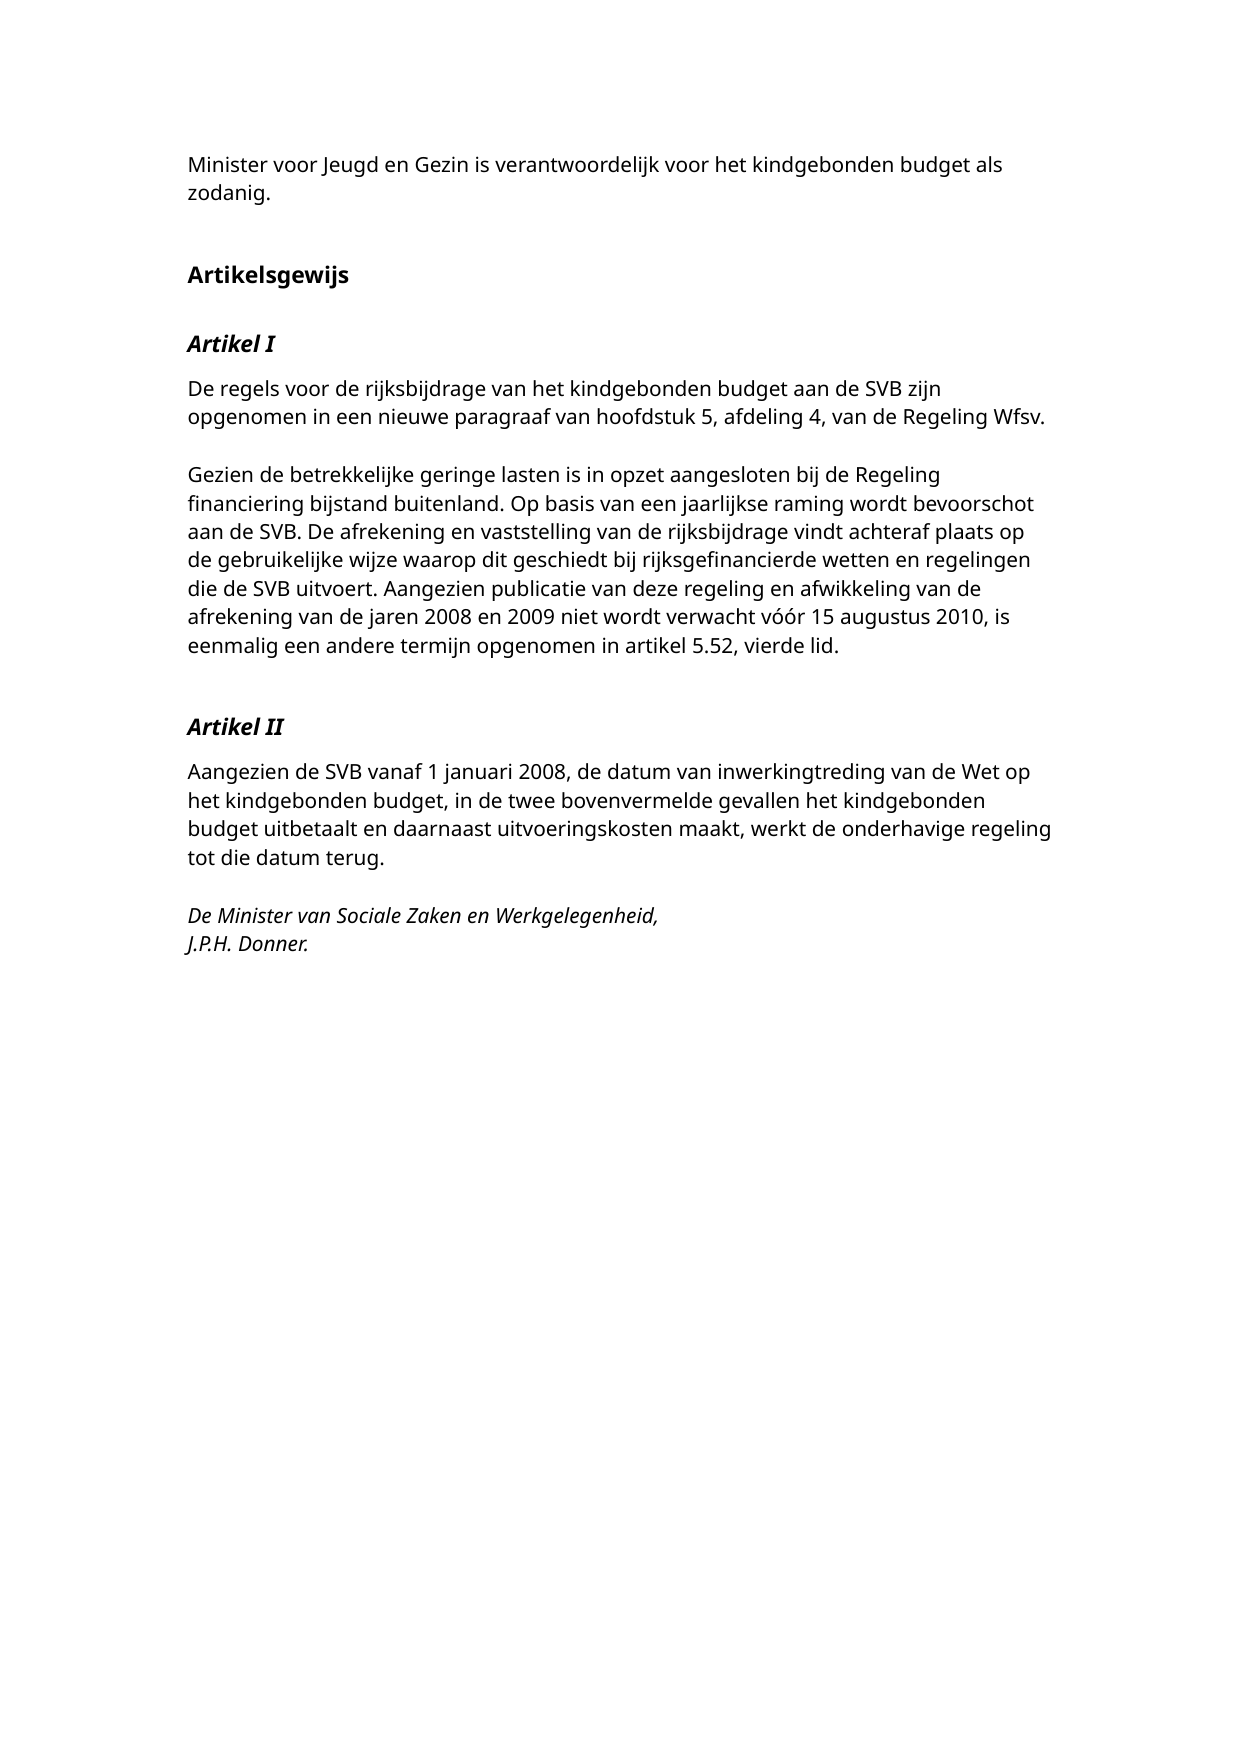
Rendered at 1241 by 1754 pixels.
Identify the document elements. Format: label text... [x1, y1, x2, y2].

subtitle Artikelsgewijs [187, 259, 1053, 290]
text Minister voor Jeugd en Gezin is verantwoordelijk voor het kindgebonden budget als zodanig. [187, 150, 1053, 207]
text Gezien de betrekkelijke geringe lasten is in opzet aangesloten bij de Regeling financiering bijstand buitenland. Op basis van een jaarlijkse raming wordt bevoorschot aan de SVB. De afrekening en vaststelling van de rijksbijdrage vindt achteraf plaats op de gebruikelijke wijze waarop dit geschiedt bij rijksgefinancierde wetten en regelingen die de SVB uitvoert. Aangezien publicatie van deze regeling en afwikkeling van de afrekening van de jaren 2008 en 2009 niet wordt verwacht vóór 15 augustus 2010, is eenmalig een andere termijn opgenomen in artikel 5.52, vierde lid. [187, 460, 1053, 659]
text J.P.H. Donner. [187, 929, 1053, 958]
text De regels voor de rijksbijdrage van het kindgebonden budget aan de SVB zijn opgenomen in een nieuwe paragraaf van hoofdstuk 5, afdeling 4, van de Regeling Wfsv. [187, 374, 1053, 431]
subtitle Artikel I [187, 328, 1053, 359]
text De Minister van Sociale Zaken en Werkgelegenheid, [187, 901, 1053, 929]
subtitle Artikel II [187, 711, 1053, 742]
text Aangezien de SVB vanaf 1 januari 2008, de datum van inwerkingtreding van de Wet op het kindgebonden budget, in de twee bovenvermelde gevallen het kindgebonden budget uitbetaalt en daarnaast uitvoeringskosten maakt, werkt de onderhavige regeling tot die datum terug. [187, 757, 1053, 871]
